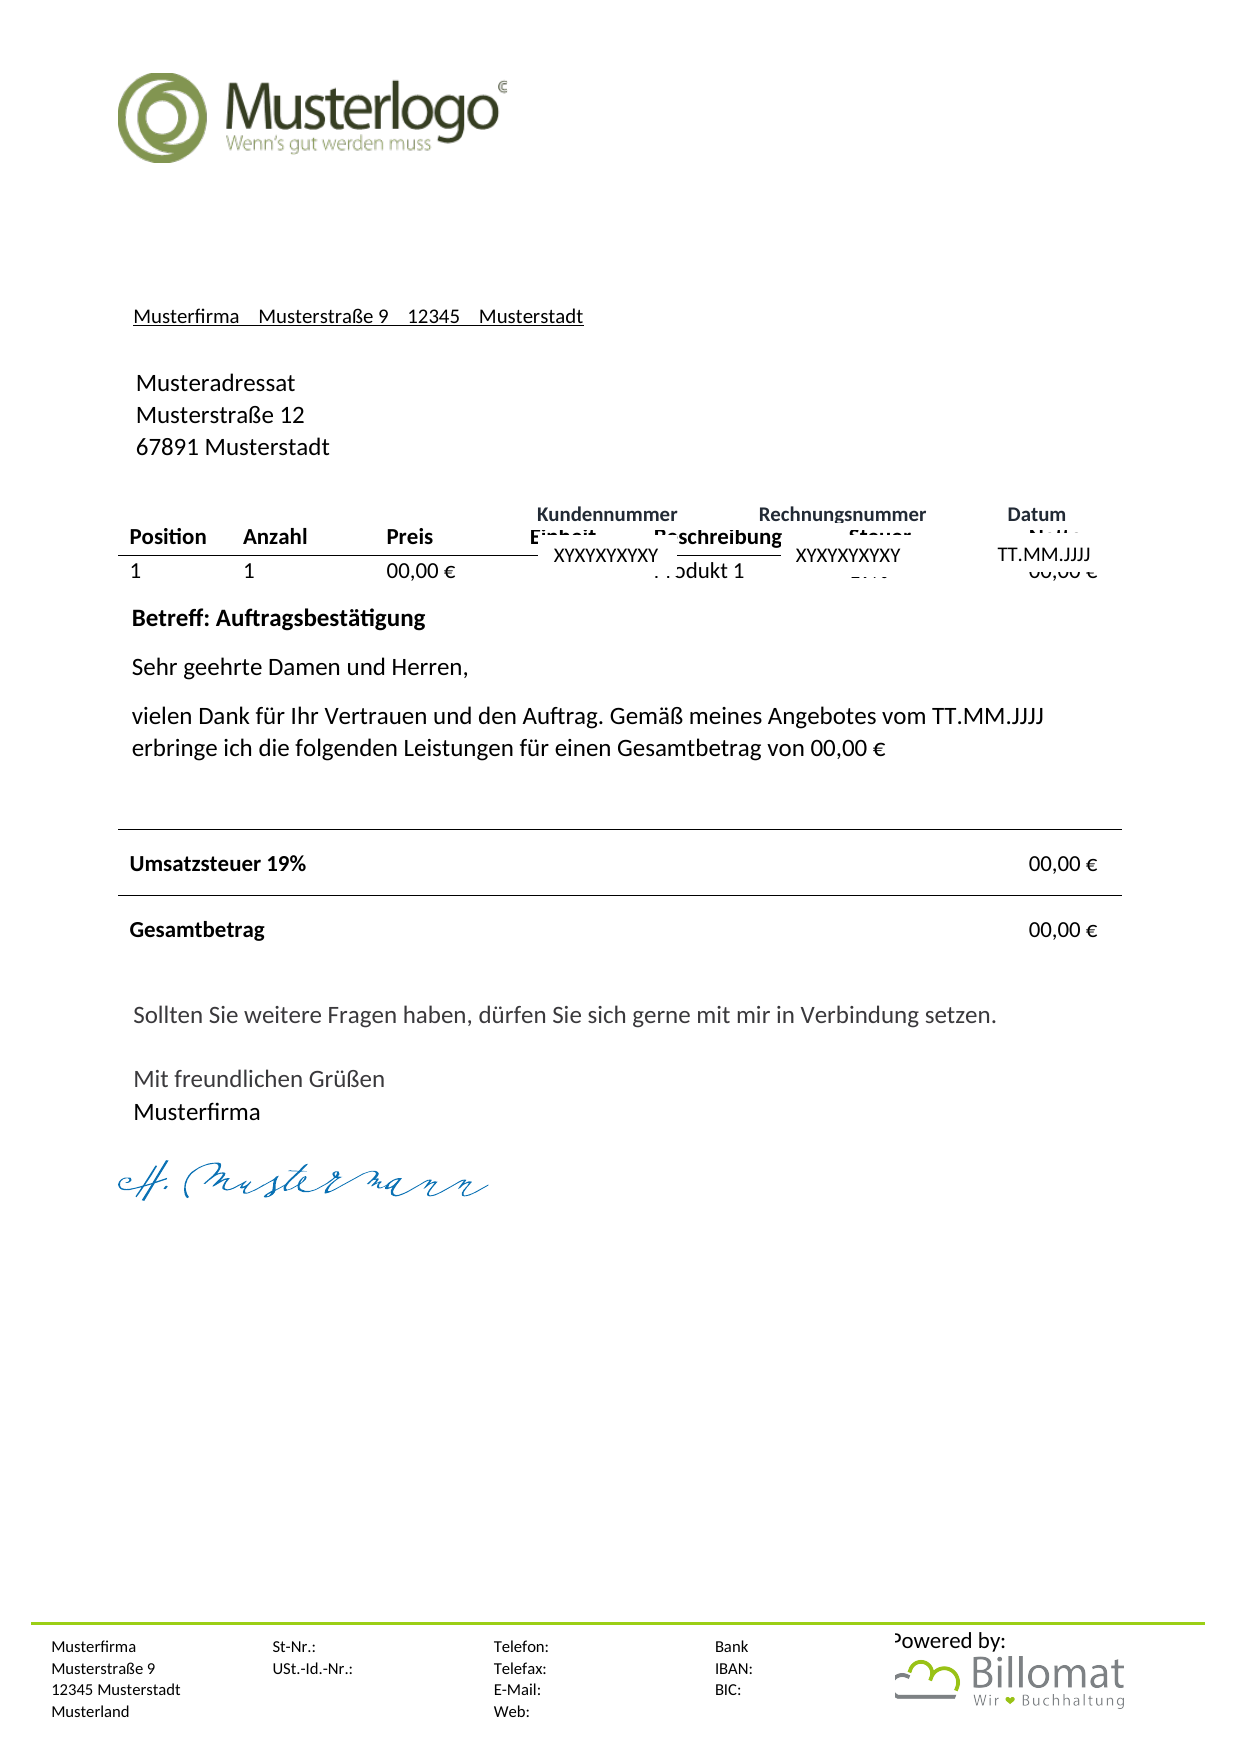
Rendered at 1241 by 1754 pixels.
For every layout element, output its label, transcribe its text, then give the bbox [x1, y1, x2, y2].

table_header Preis [375, 522, 518, 555]
table_cell 1 [118, 556, 232, 594]
table_header Beschreibung [664, 530, 837, 555]
table_header Einheit [593, 530, 642, 535]
table_header Steuer [864, 530, 1017, 535]
table_cell [518, 556, 642, 594]
table_header 00,00 € [1017, 797, 1122, 829]
table_header Position [118, 522, 232, 555]
text XYXYXYXYXY [553, 542, 662, 568]
text TT.MM.JJJJ [997, 541, 1129, 565]
text Musterfirma Musterstraße 9 12345 Musterstadt [133, 303, 586, 328]
table_header Anzahl [232, 522, 375, 555]
text Musteradressat Musterstraße 12 67891 Musterstadt [136, 367, 336, 462]
table_cell 00,00 € [1017, 572, 1122, 594]
table_header Einheit [518, 522, 538, 555]
table_header Einheit [562, 530, 590, 535]
table_cell 1 [232, 556, 375, 594]
text XYXYXYXYXY [796, 542, 969, 568]
text vielen Dank für Ihr Vertrauen und den Auftrag. Gemäß meines Angebotes vom TT.MM.JJJJ erbringe ich die folgenden Leistungen für einen Gesamtbetrag von 00,00 € [132, 700, 1107, 763]
table_header Netto [1067, 522, 1122, 533]
table_cell 00,00 € [375, 556, 518, 594]
text Sollten Sie weitere Fragen haben, dürfen Sie sich gerne mit mir in Verbindung setzen. Mit freundlichen Grüßen Musterfirma [133, 999, 1091, 1126]
table_header Zwischensumme Netto [118, 797, 1017, 829]
table_cell 00,00 € [1017, 830, 1122, 895]
table_cell Gesamtbetrag [118, 896, 1017, 961]
table_cell 19% [838, 572, 1017, 594]
table_cell Umsatzsteuer 19% [118, 830, 1017, 895]
table_cell 00,00 € [1017, 896, 1122, 961]
table_cell Produkt 1 [643, 556, 837, 594]
text Betreff: Auftragsbestätigung [132, 602, 1107, 632]
text Sehr geehrte Damen und Herren, [132, 651, 1107, 681]
text Kundennummer Rechnungsnummer Datum [537, 502, 1069, 522]
